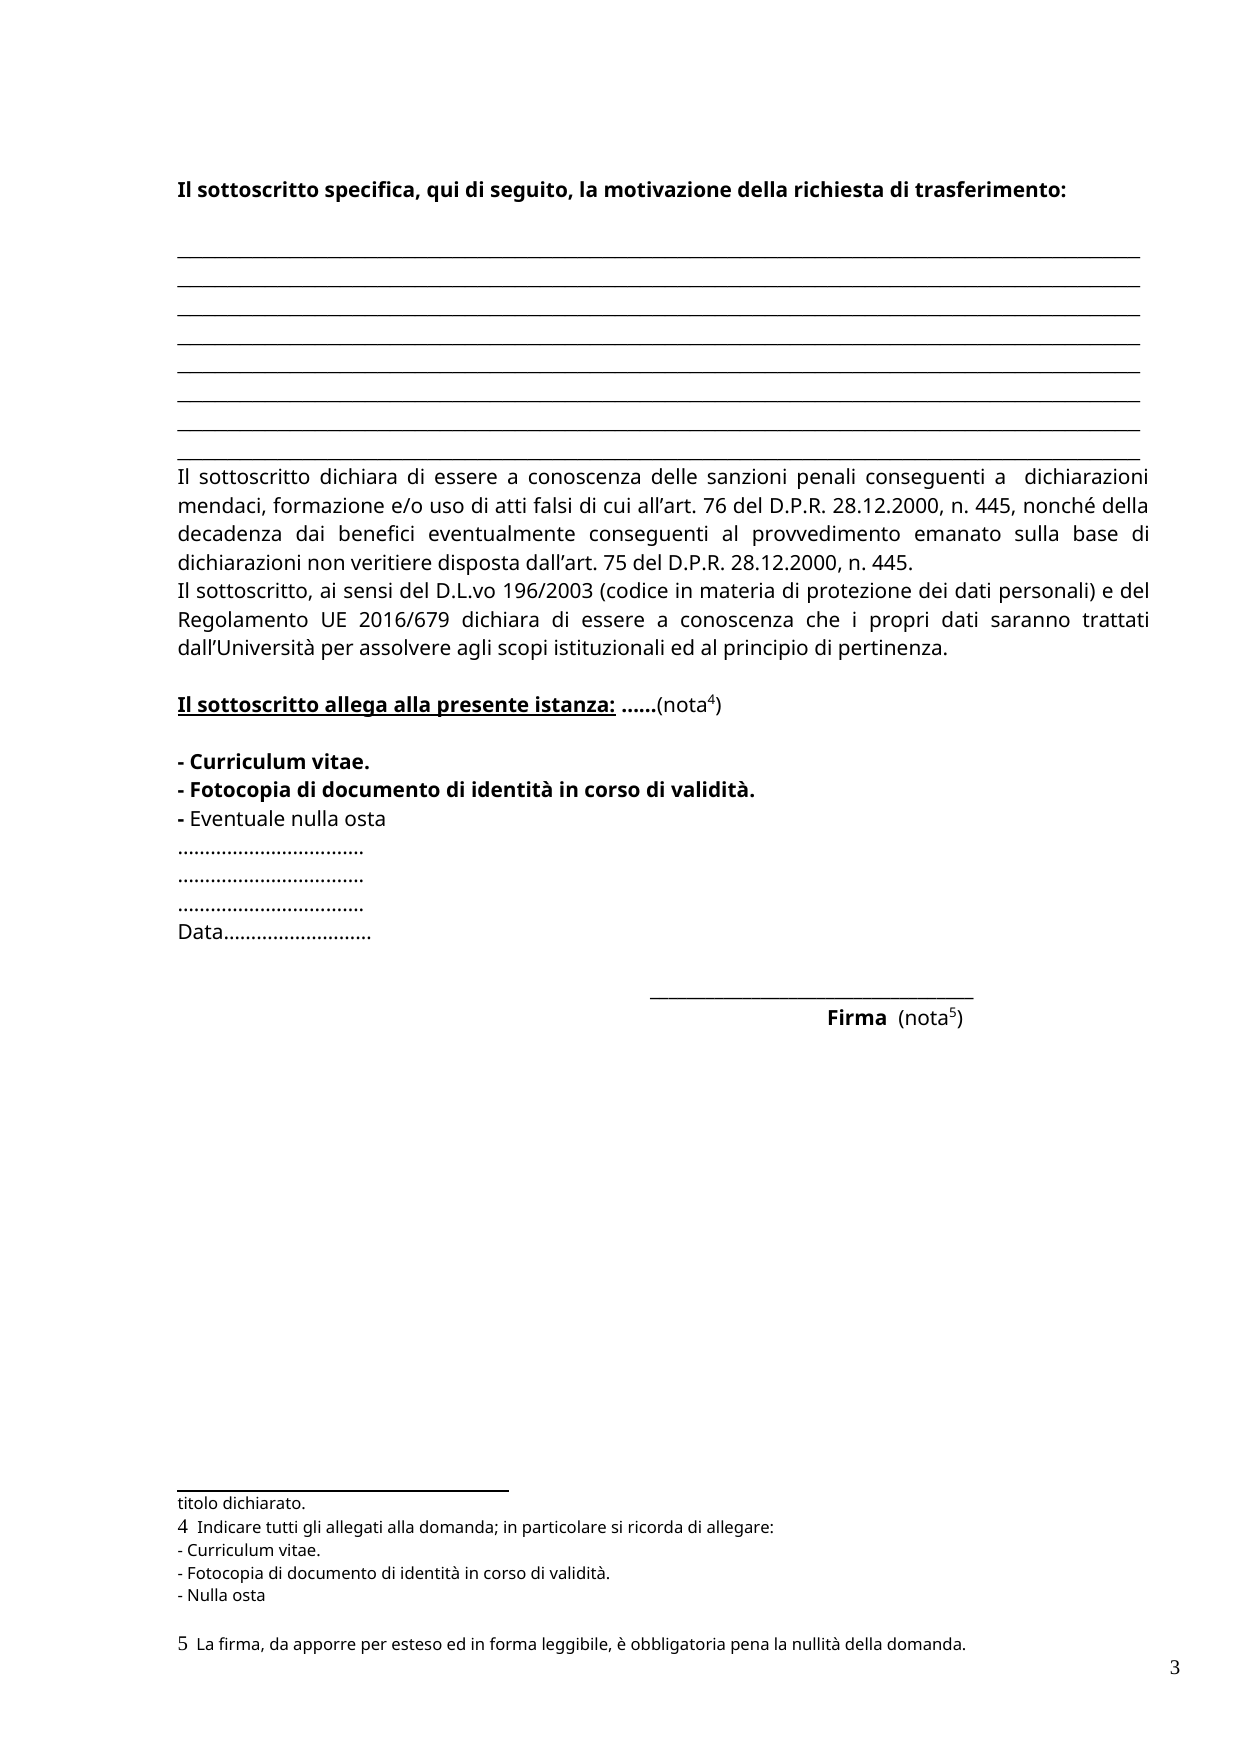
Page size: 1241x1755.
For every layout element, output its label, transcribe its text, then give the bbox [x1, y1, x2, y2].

text Firma (nota) [177, 1003, 1151, 1031]
text ……………………………. [177, 861, 1151, 889]
text Indicare tutti gli allegati alla domanda; in particolare si ricorda di allegare: [177, 1514, 1180, 1538]
text - Curriculum vitae. [177, 747, 1151, 775]
text Il sottoscritto dichiara di essere a conoscenza delle sanzioni penali conseguenti a dichiarazioni mendaci, formazione e/o uso di atti falsi di cui all’art. 76 del D.P.R. 28.12.2000, n. 445, nonché della decadenza dai benefici eventualmente conseguenti al provvedimento emanato sulla base di dichiarazioni non veritiere disposta dall’art. 75 del D.P.R. 28.12.2000, n. 445. [177, 462, 1151, 576]
text - Eventuale nulla osta [177, 804, 1151, 832]
text - Fotocopia di documento di identità in corso di validità. [177, 1561, 1151, 1584]
text titolo dichiarato. [177, 1491, 1180, 1514]
text ____________________________________________________________________________________________________________________________________________________________________________________________________________________________________________________________________________________________________________________ [177, 347, 1151, 462]
text ……………………………. [177, 832, 1151, 861]
text Data……………………… [177, 917, 1151, 946]
text Il sottoscritto, ai sensi del D.L.vo 196/2003 (codice in materia di protezione dei dati personali) e del Regolamento UE 2016/679 dichiara di essere a conoscenza che i propri dati saranno trattati dall’Università per assolvere agli scopi istituzionali ed al principio di pertinenza. [177, 576, 1151, 662]
text Il sottoscritto allega alla presente istanza: ……(nota) [177, 690, 1151, 718]
text Il sottoscritto specifica, qui di seguito, la motivazione della richiesta di trasferimento: [177, 176, 1151, 204]
text - Fotocopia di documento di identità in corso di validità. [177, 775, 1151, 804]
text ____________________________________________________________________________________________________________________________________________________________________________________________________________________________________________________________________________________________________________________ [177, 232, 1151, 347]
text - Nulla osta [177, 1584, 1151, 1607]
text - Curriculum vitae. [177, 1538, 1151, 1561]
text ___________________________________ [177, 974, 1151, 1003]
text ……………………………. [177, 889, 1151, 917]
text La firma, da apporre per esteso ed in forma leggibile, è obbligatoria pena la nullità della domanda. [177, 1631, 1180, 1655]
